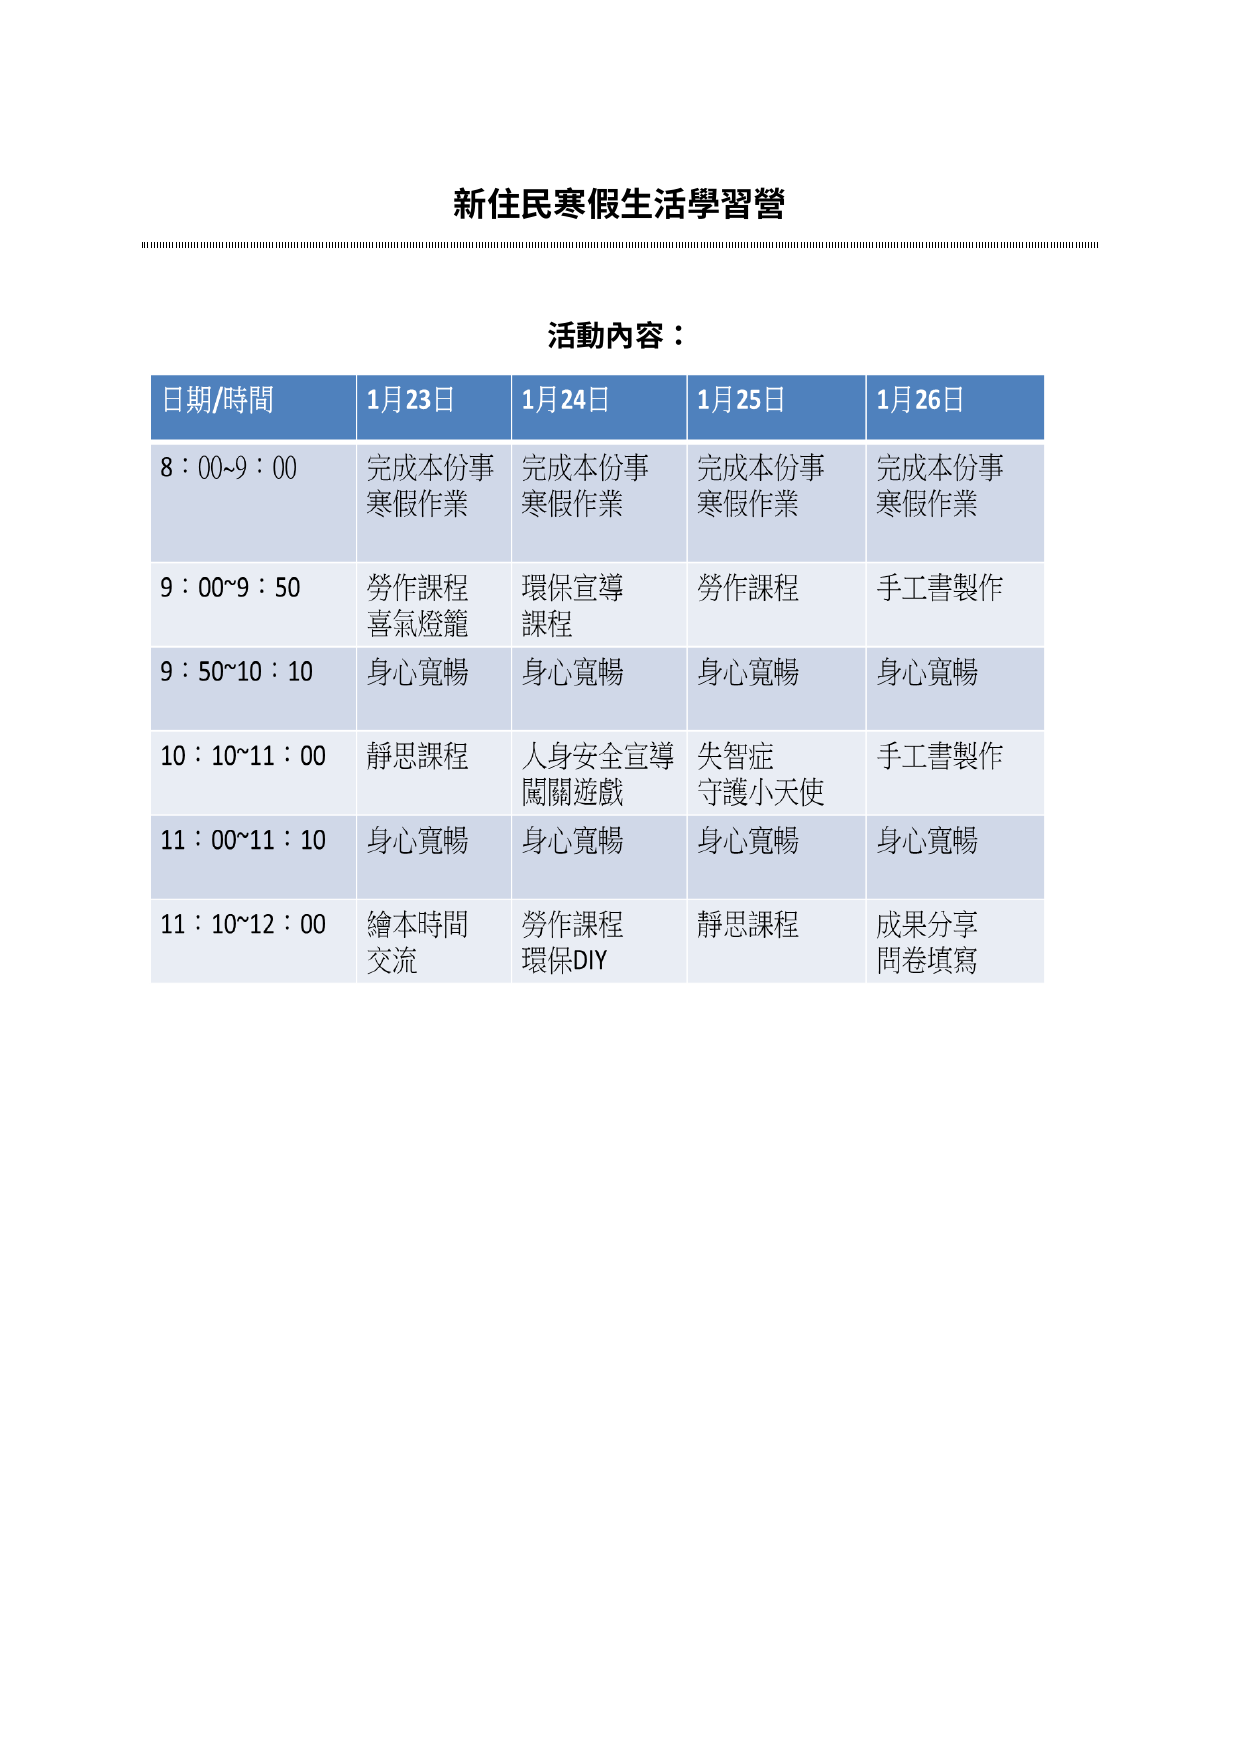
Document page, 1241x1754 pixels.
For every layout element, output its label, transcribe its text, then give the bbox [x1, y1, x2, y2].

picture [149, 370, 1045, 996]
text 活動內容： [142, 296, 1098, 371]
text 新住民寒假生活學習營 [142, 164, 1098, 248]
